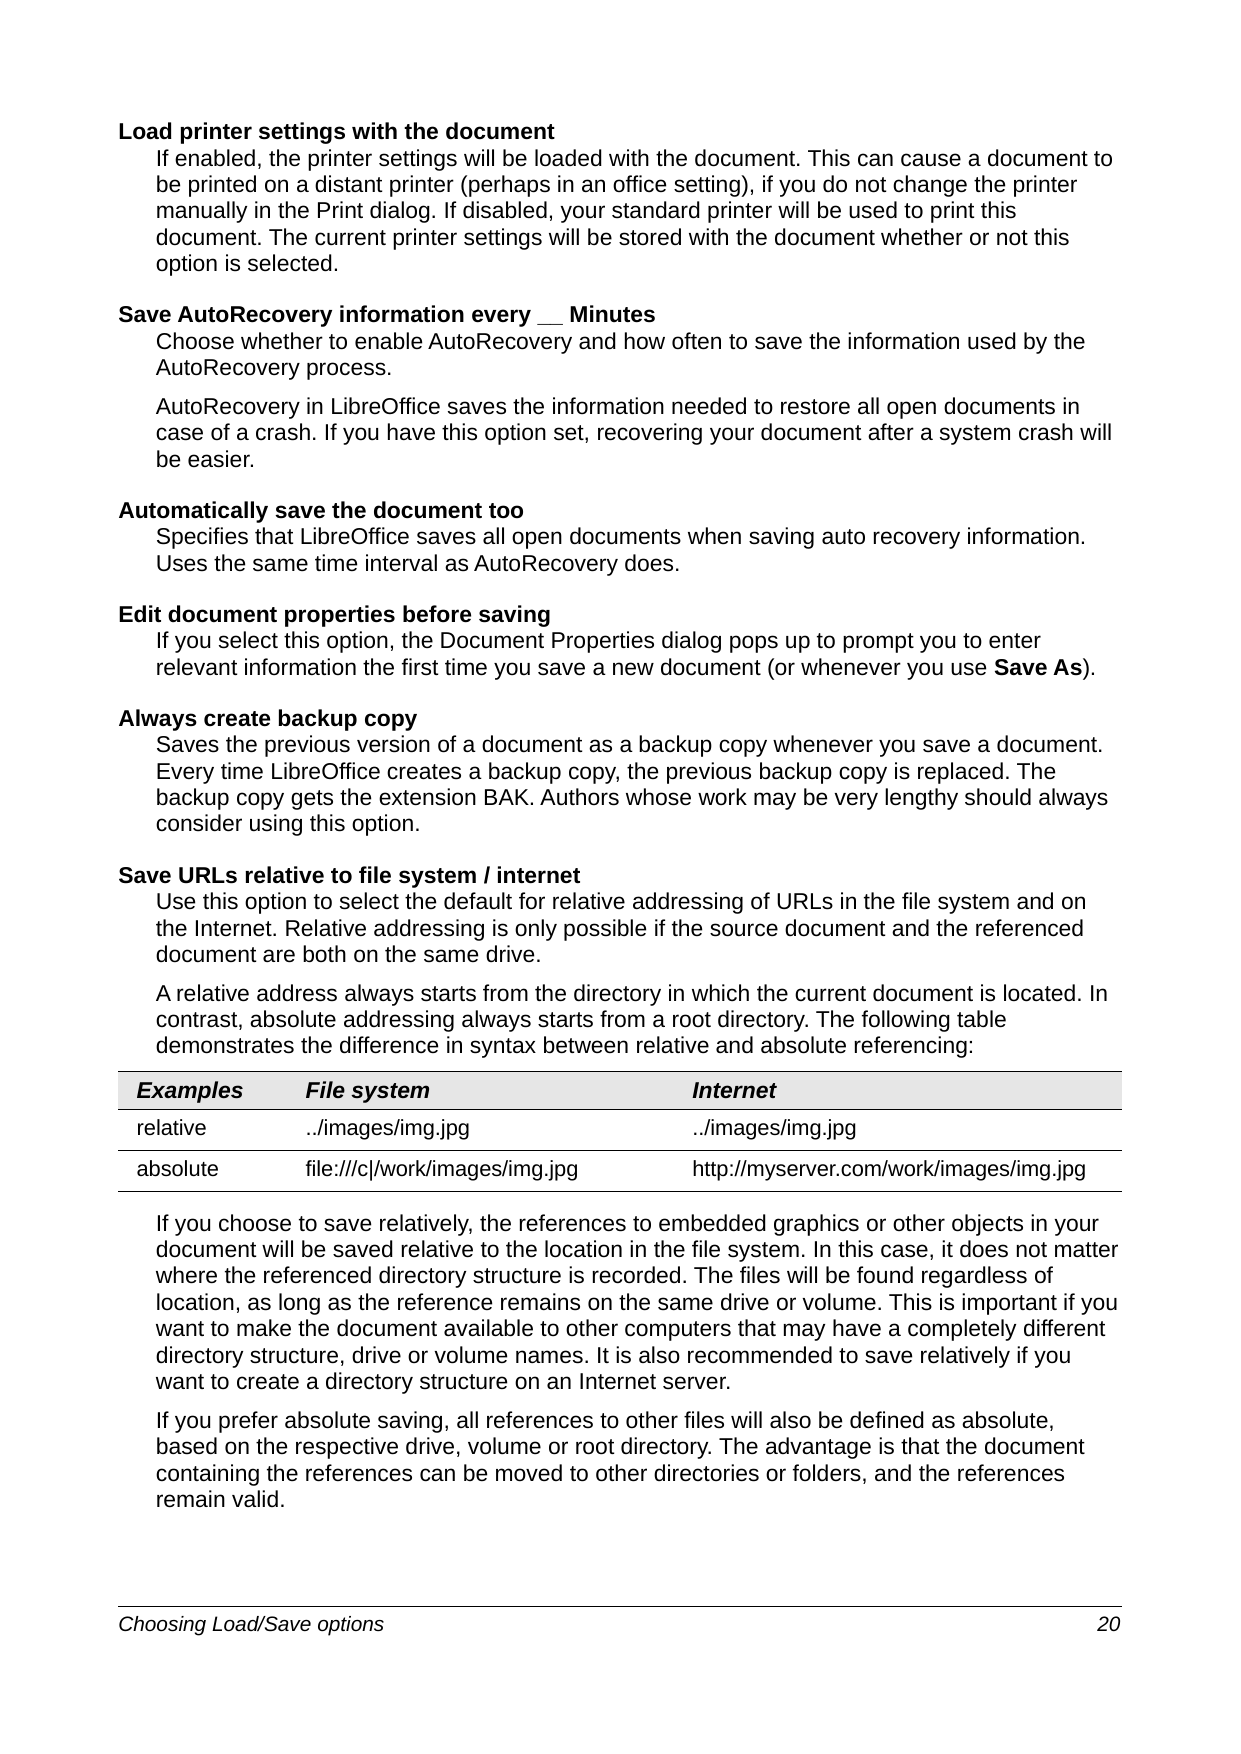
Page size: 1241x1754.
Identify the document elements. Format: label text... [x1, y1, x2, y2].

text If you choose to save relatively, the references to embedded graphics or other objects in your document will be saved relative to the location in the file system. In this case, it does not matter where the referenced directory structure is recorded. The files will be found regardless of location, as long as the reference remains on the same drive or volume. This is important if you want to make the document available to other computers that may have a completely different directory structure, drive or volume names. It is also recommended to save relatively if you want to create a directory structure on an Internet server. [156, 1210, 1122, 1394]
text Load printer settings with the document [118, 118, 1122, 144]
text Automatically save the document too [118, 497, 1122, 523]
table_cell ../images/img.jpg [674, 1110, 1122, 1150]
text If you prefer absolute saving, all references to other files will also be defined as absolute, based on the respective drive, volume or root directory. The advantage is that the document containing the references can be moved to other directories or folders, and the references remain valid. [156, 1407, 1122, 1512]
text Always create backup copy [118, 705, 1122, 731]
text AutoRecovery in LibreOffice saves the information needed to restore all open documents in case of a crash. If you have this option set, recovering your document after a system crash will be easier. [156, 393, 1122, 472]
text If enabled, the printer settings will be loaded with the document. This can cause a document to be printed on a distant printer (perhaps in an office setting), if you do not change the printer manually in the Print dialog. If disabled, your standard printer will be used to print this document. The current printer settings will be stored with the document whether or not this option is selected. [156, 144, 1122, 276]
text Choose whether to enable AutoRecovery and how often to save the information used by the AutoRecovery process. [156, 328, 1122, 380]
text Specifies that LibreOffice saves all open documents when saving auto recovery information. Uses the same time interval as AutoRecovery does. [156, 523, 1122, 576]
text Save URLs relative to file system / internet [118, 862, 1122, 888]
text Saves the previous version of a document as a backup copy whenever you save a document. Every time LibreOffice creates a backup copy, the previous backup copy is replaced. The backup copy gets the extension BAK. Authors whose work may be very lengthy should always consider using this option. [156, 731, 1122, 837]
text A relative address always starts from the directory in which the current document is located. In contrast, absolute addressing always starts from a root directory. The following table demonstrates the difference in syntax between relative and absolute referencing: [156, 980, 1122, 1059]
text Edit document properties before saving [118, 601, 1122, 627]
table_cell relative [118, 1110, 287, 1150]
text Save AutoRecovery information every __ Minutes [118, 301, 1122, 328]
table_cell http://myserver.com/work/images/img.jpg [674, 1151, 1122, 1191]
table_cell file:///c|/work/images/img.jpg [287, 1151, 674, 1191]
table_cell absolute [118, 1151, 287, 1191]
table_header Examples [118, 1072, 287, 1109]
table_header Internet [674, 1072, 1122, 1109]
text Use this option to select the default for relative addressing of URLs in the file system and on the Internet. Relative addressing is only possible if the source document and the referenced document are both on the same drive. [156, 888, 1122, 967]
text If you select this option, the Document Properties dialog pops up to prompt you to enter relevant information the first time you save a new document (or whenever you use Save As). [156, 627, 1122, 680]
table_header File system [287, 1072, 674, 1109]
table_cell ../images/img.jpg [287, 1110, 674, 1150]
